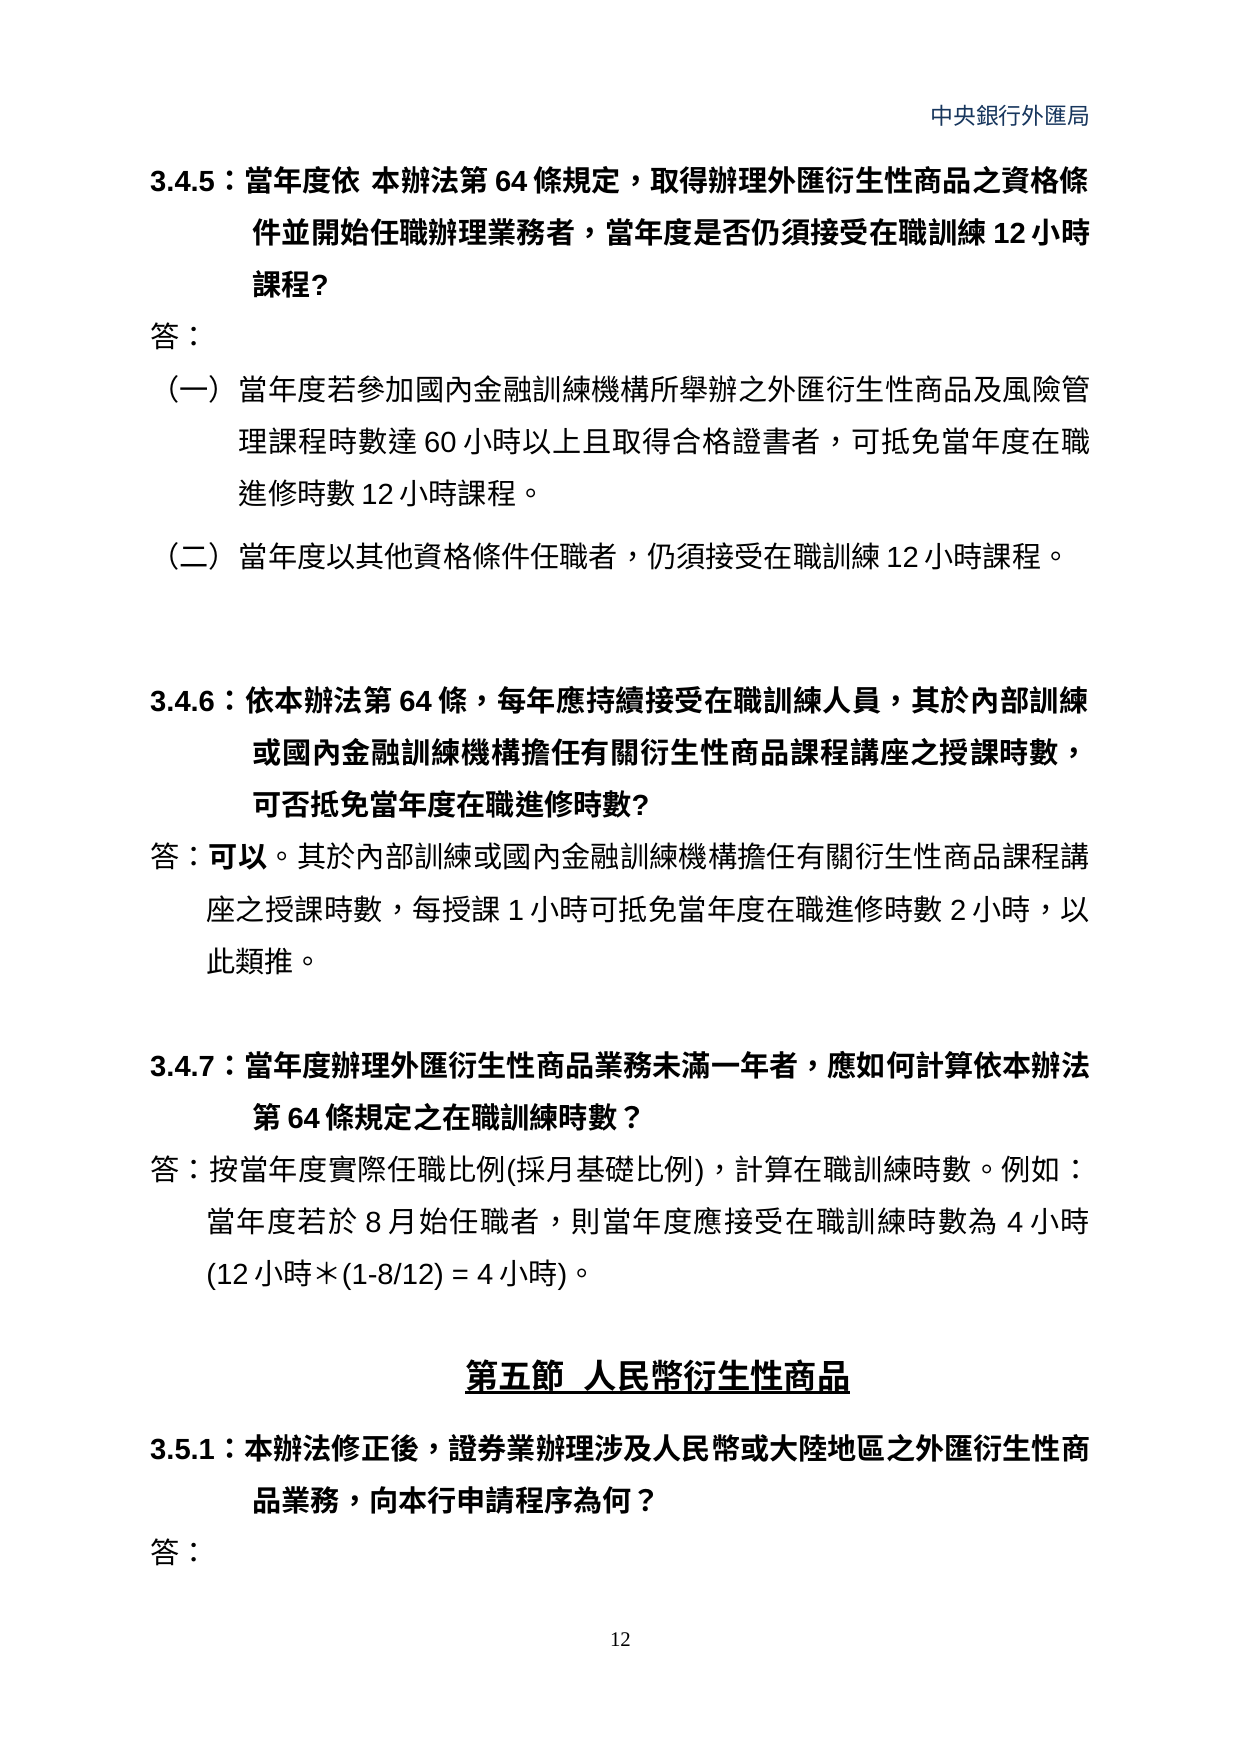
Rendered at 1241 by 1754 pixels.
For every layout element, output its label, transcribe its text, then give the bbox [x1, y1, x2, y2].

text 3.4.6：依本辦法第64條，每年應持續接受在職訓練人員，其於內部訓練或國內金融訓練機構擔任有關衍生性商品課程講座之授課時數，可否抵免當年度在職進修時數? [150, 670, 1090, 826]
text 答：按當年度實際任職比例(採月基礎比例)，計算在職訓練時數。例如：當年度若於8月始任職者，則當年度應接受在職訓練時數為4小時(12小時＊(1-8/12) = 4小時)。 [150, 1139, 1090, 1295]
text 答： [150, 1522, 1090, 1574]
text 3.5.1：本辦法修正後，證券業辦理涉及人民幣或大陸地區之外匯衍生性商品業務，向本行申請程序為何？ [150, 1418, 1090, 1522]
text 3.4.5：當年度依 本辦法第64條規定，取得辦理外匯衍生性商品之資格條件並開始任職辦理業務者，當年度是否仍須接受在職訓練12小時課程? [150, 150, 1090, 306]
text 答： [150, 306, 1090, 358]
text 第五節 人民幣衍生性商品 [225, 1347, 1090, 1399]
list 當年度若參加國內金融訓練機構所舉辦之外匯衍生性商品及風險管理課程時數達60小時以上且取得合格證書者，可抵免當年度在職進修時數12小時課程。 [150, 358, 1090, 514]
text 3.4.7：當年度辦理外匯衍生性商品業務未滿一年者，應如何計算依本辦法第64條規定之在職訓練時數？ [150, 1034, 1090, 1139]
list 當年度以其他資格條件任職者，仍須接受在職訓練12小時課程。 [150, 533, 1090, 576]
text 答：可以。其於內部訓練或國內金融訓練機構擔任有關衍生性商品課程講座之授課時數，每授課1小時可抵免當年度在職進修時數2小時，以此類推。 [150, 826, 1090, 982]
